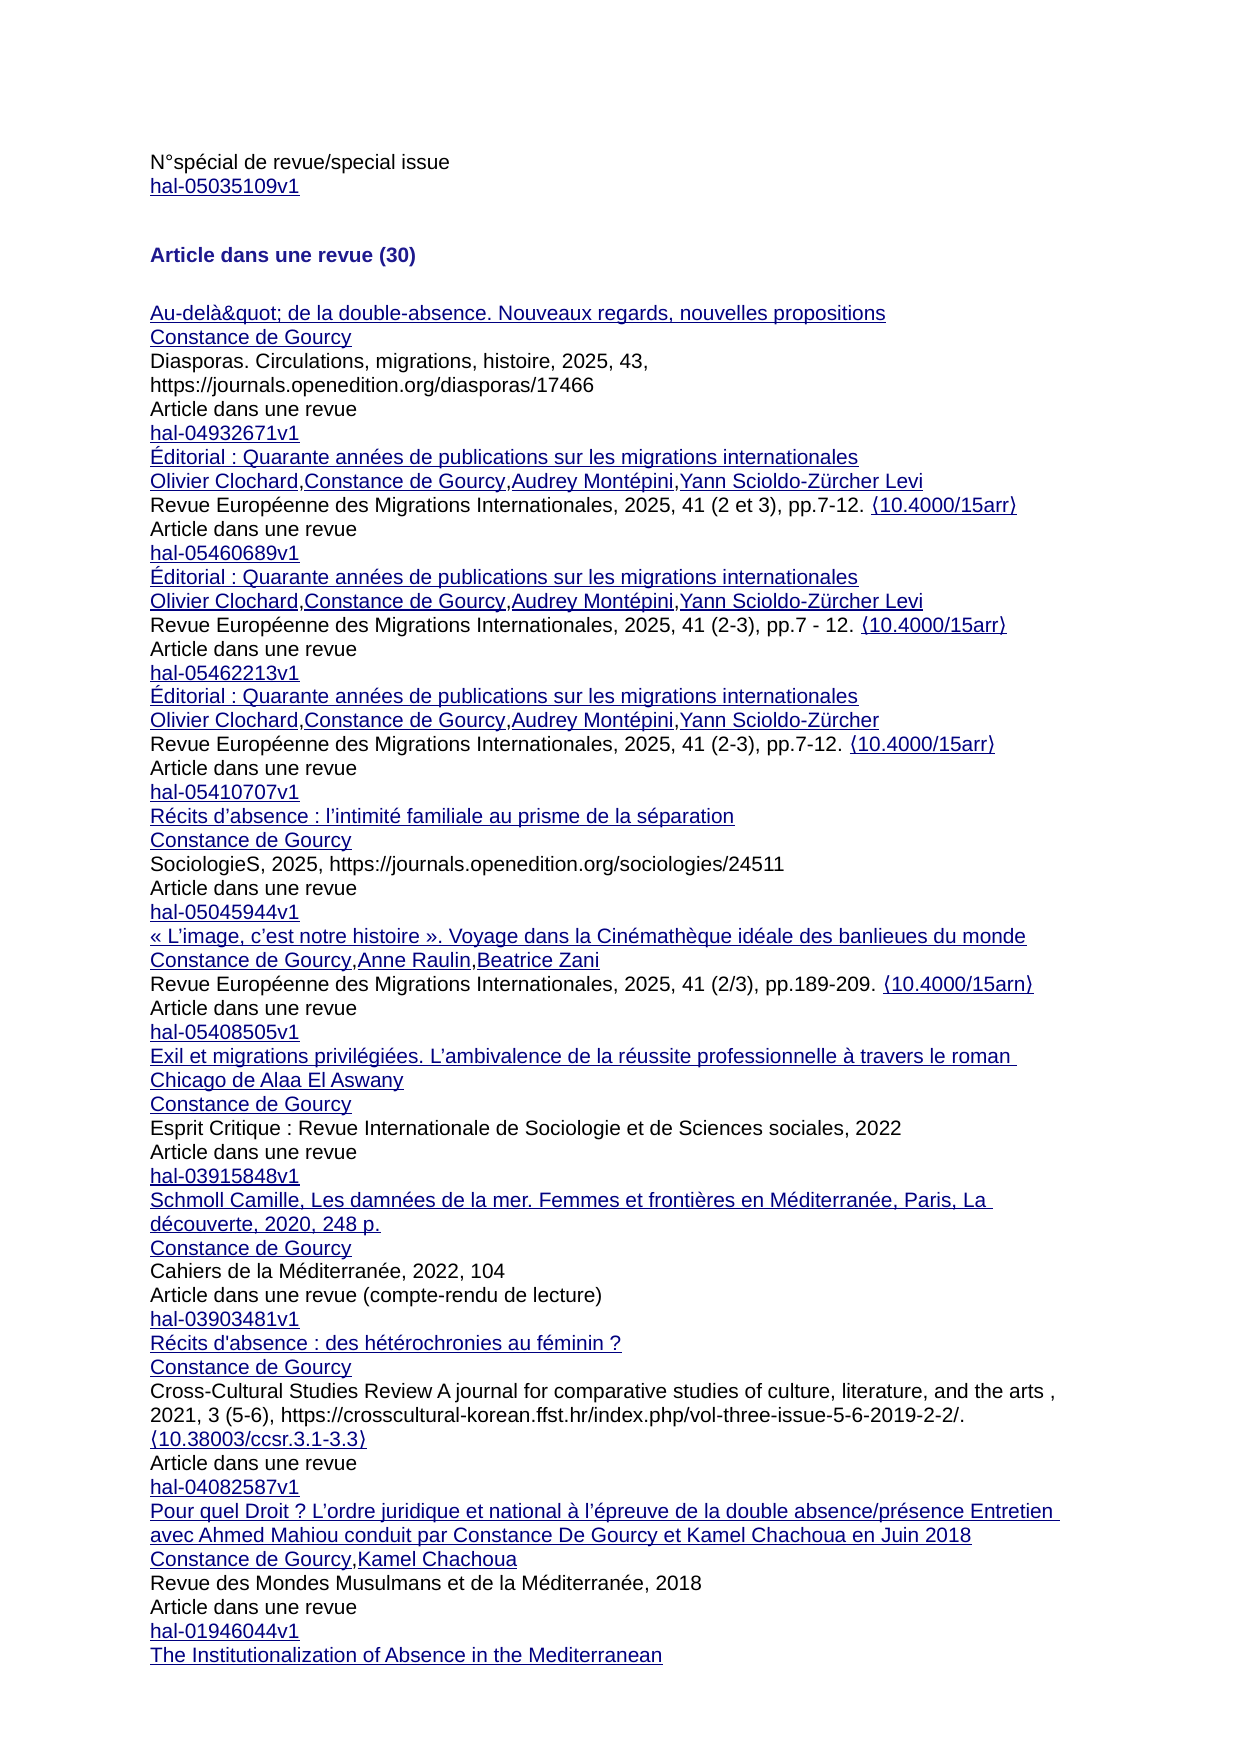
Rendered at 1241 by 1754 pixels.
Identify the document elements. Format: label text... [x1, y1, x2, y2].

table_cell Récits d'absence : des hétérochronies au féminin ? Constance de Gourcy Cross-Cultural Studies Review A journal for comparative studies of culture, literature, and the arts , 2021, 3 (5-6), https://crosscultural-korean.ffst.hr/index.php/vol-three-issue-5-6-2019-2-2/. ⟨10.38003/ccsr.3.1-3.3⟩ Article dans une revue hal-04082587v1 [150, 1331, 1090, 1499]
table_cell Éditorial : Quarante années de publications sur les migrations internationales Olivier Clochard,Constance de Gourcy,Audrey Montépini,Yann Scioldo-Zürcher Levi Revue Européenne des Migrations Internationales, 2025, 41 (2-3), pp.7 - 12. ⟨10.4000/15arr⟩ Article dans une revue hal-05462213v1 [150, 565, 1090, 684]
table_cell Éditorial : Quarante années de publications sur les migrations internationales Olivier Clochard,Constance de Gourcy,Audrey Montépini,Yann Scioldo-Zürcher Revue Européenne des Migrations Internationales, 2025, 41 (2-3), pp.7-12. ⟨10.4000/15arr⟩ Article dans une revue hal-05410707v1 [150, 684, 1090, 804]
table_cell Éditorial : Quarante années de publications sur les migrations internationales Olivier Clochard,Constance de Gourcy,Audrey Montépini,Yann Scioldo-Zürcher Levi Revue Européenne des Migrations Internationales, 2025, 41 (2 et 3), pp.7-12. ⟨10.4000/15arr⟩ Article dans une revue hal-05460689v1 [150, 445, 1090, 564]
table_header Au-delà&quot; de la double-absence. Nouveaux regards, nouvelles propositions Constance de Gourcy Diasporas. Circulations, migrations, histoire, 2025, 43, https://journals.openedition.org/diasporas/17466 Article dans une revue hal-04932671v1 [150, 301, 1090, 445]
table_cell Pour quel Droit ? L’ordre juridique et national à l’épreuve de la double absence/présence Entretien avec Ahmed Mahiou conduit par Constance De Gourcy et Kamel Chachoua en Juin 2018 Constance de Gourcy,Kamel Chachoua Revue des Mondes Musulmans et de la Méditerranée, 2018 Article dans une revue hal-01946044v1 [150, 1499, 1090, 1643]
table_cell The Institutionalization of Absence in the Mediterranean [150, 1643, 1090, 1667]
table_cell « L’image, c’est notre histoire ». Voyage dans la Cinémathèque idéale des banlieues du monde Constance de Gourcy,Anne Raulin,Beatrice Zani Revue Européenne des Migrations Internationales, 2025, 41 (2/3), pp.189-209. ⟨10.4000/15arn⟩ Article dans une revue hal-05408505v1 [150, 924, 1090, 1044]
table_cell Récits d’absence : l’intimité familiale au prisme de la séparation Constance de Gourcy SociologieS, 2025, https://journals.openedition.org/sociologies/24511 Article dans une revue hal-05045944v1 [150, 804, 1090, 924]
table_cell Schmoll Camille, Les damnées de la mer. Femmes et frontières en Méditerranée, Paris, La découverte, 2020, 248 p. Constance de Gourcy Cahiers de la Méditerranée, 2022, 104 Article dans une revue (compte-rendu de lecture) hal-03903481v1 [150, 1188, 1090, 1331]
subtitle Article dans une revue (30) [150, 243, 1090, 267]
table_cell N°spécial de revue/special issue hal-05035109v1 [150, 150, 1090, 198]
table_cell Exil et migrations privilégiées. L’ambivalence de la réussite professionnelle à travers le roman Chicago de Alaa El Aswany Constance de Gourcy Esprit Critique : Revue Internationale de Sociologie et de Sciences sociales, 2022 Article dans une revue hal-03915848v1 [150, 1044, 1090, 1187]
